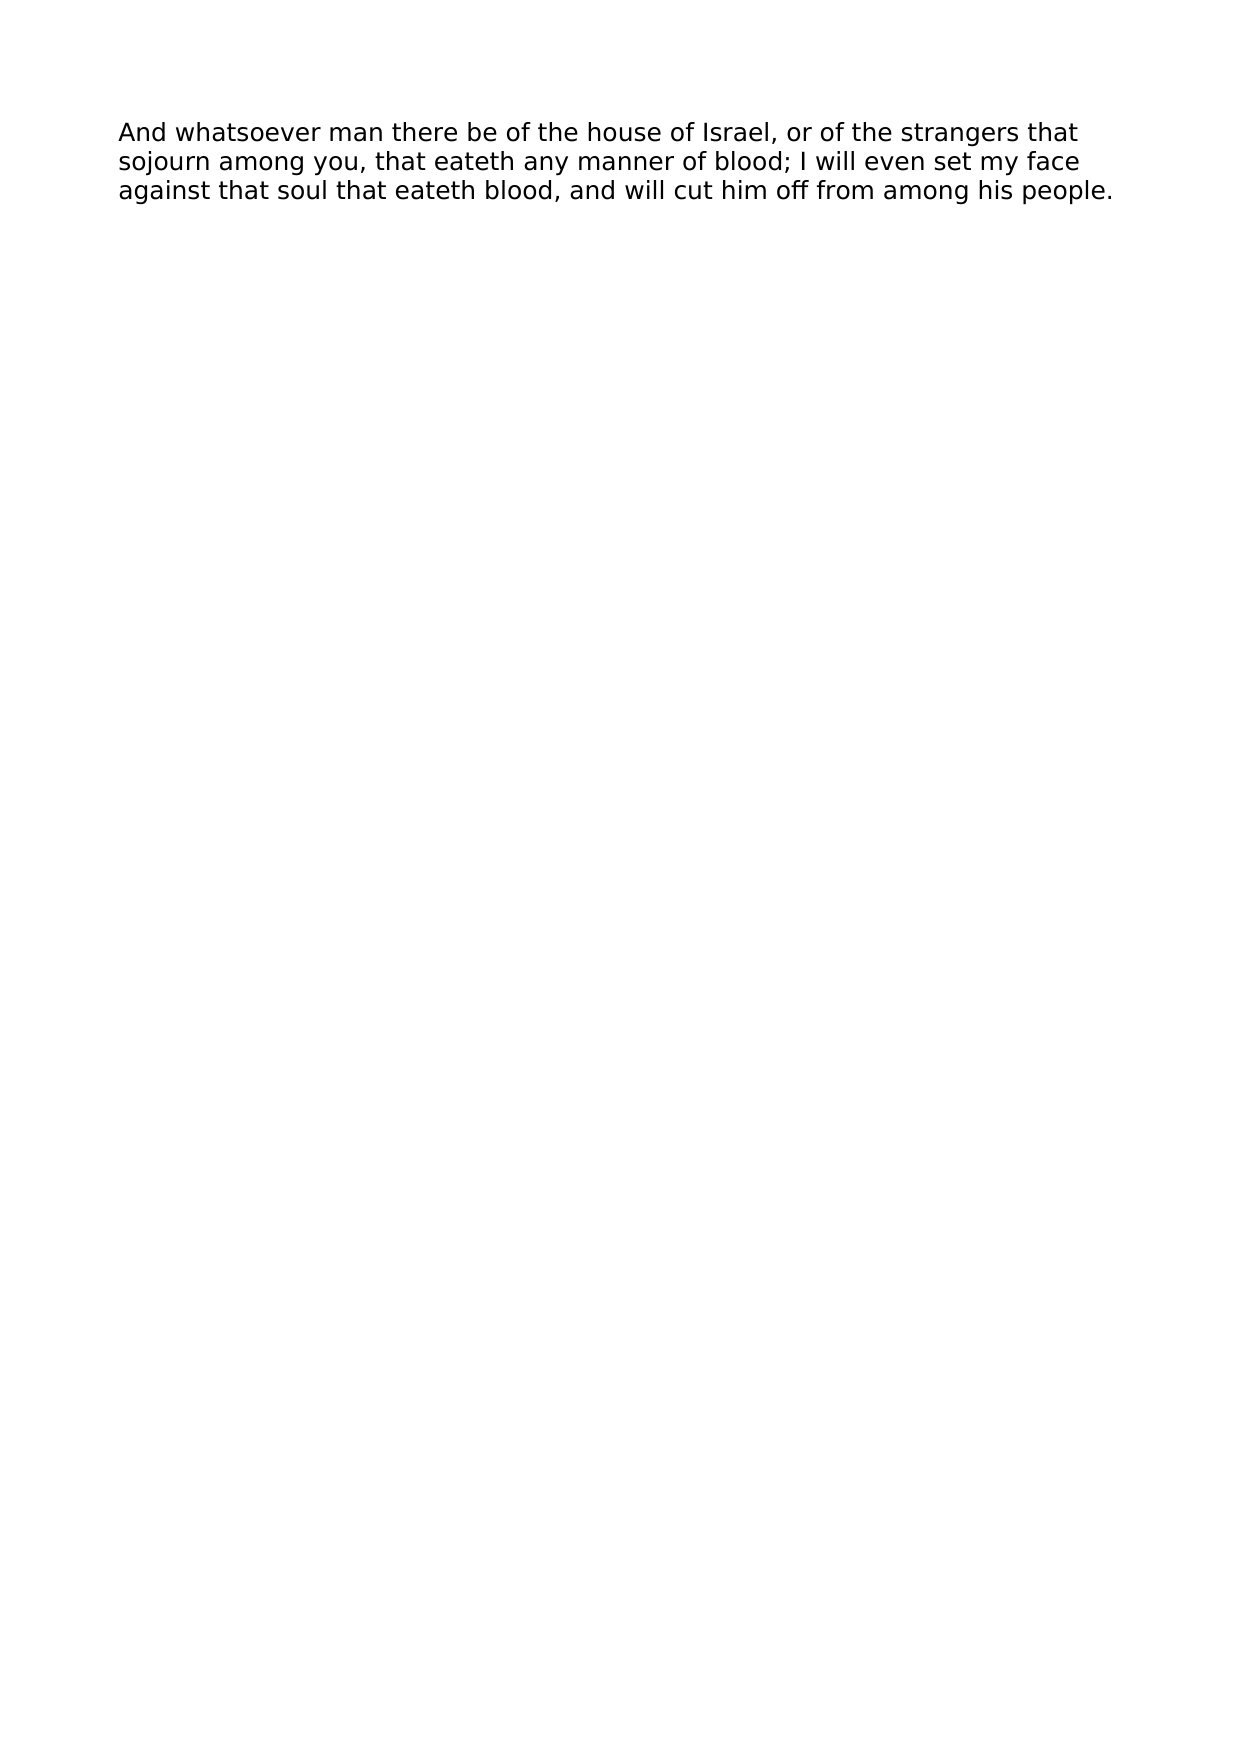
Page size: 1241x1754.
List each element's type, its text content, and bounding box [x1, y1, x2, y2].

text And whatsoever man there be of the house of Israel, or of the strangers that sojourn among you, that eateth any manner of blood; I will even set my face against that soul that eateth blood, and will cut him off from among his people. [118, 118, 1122, 206]
